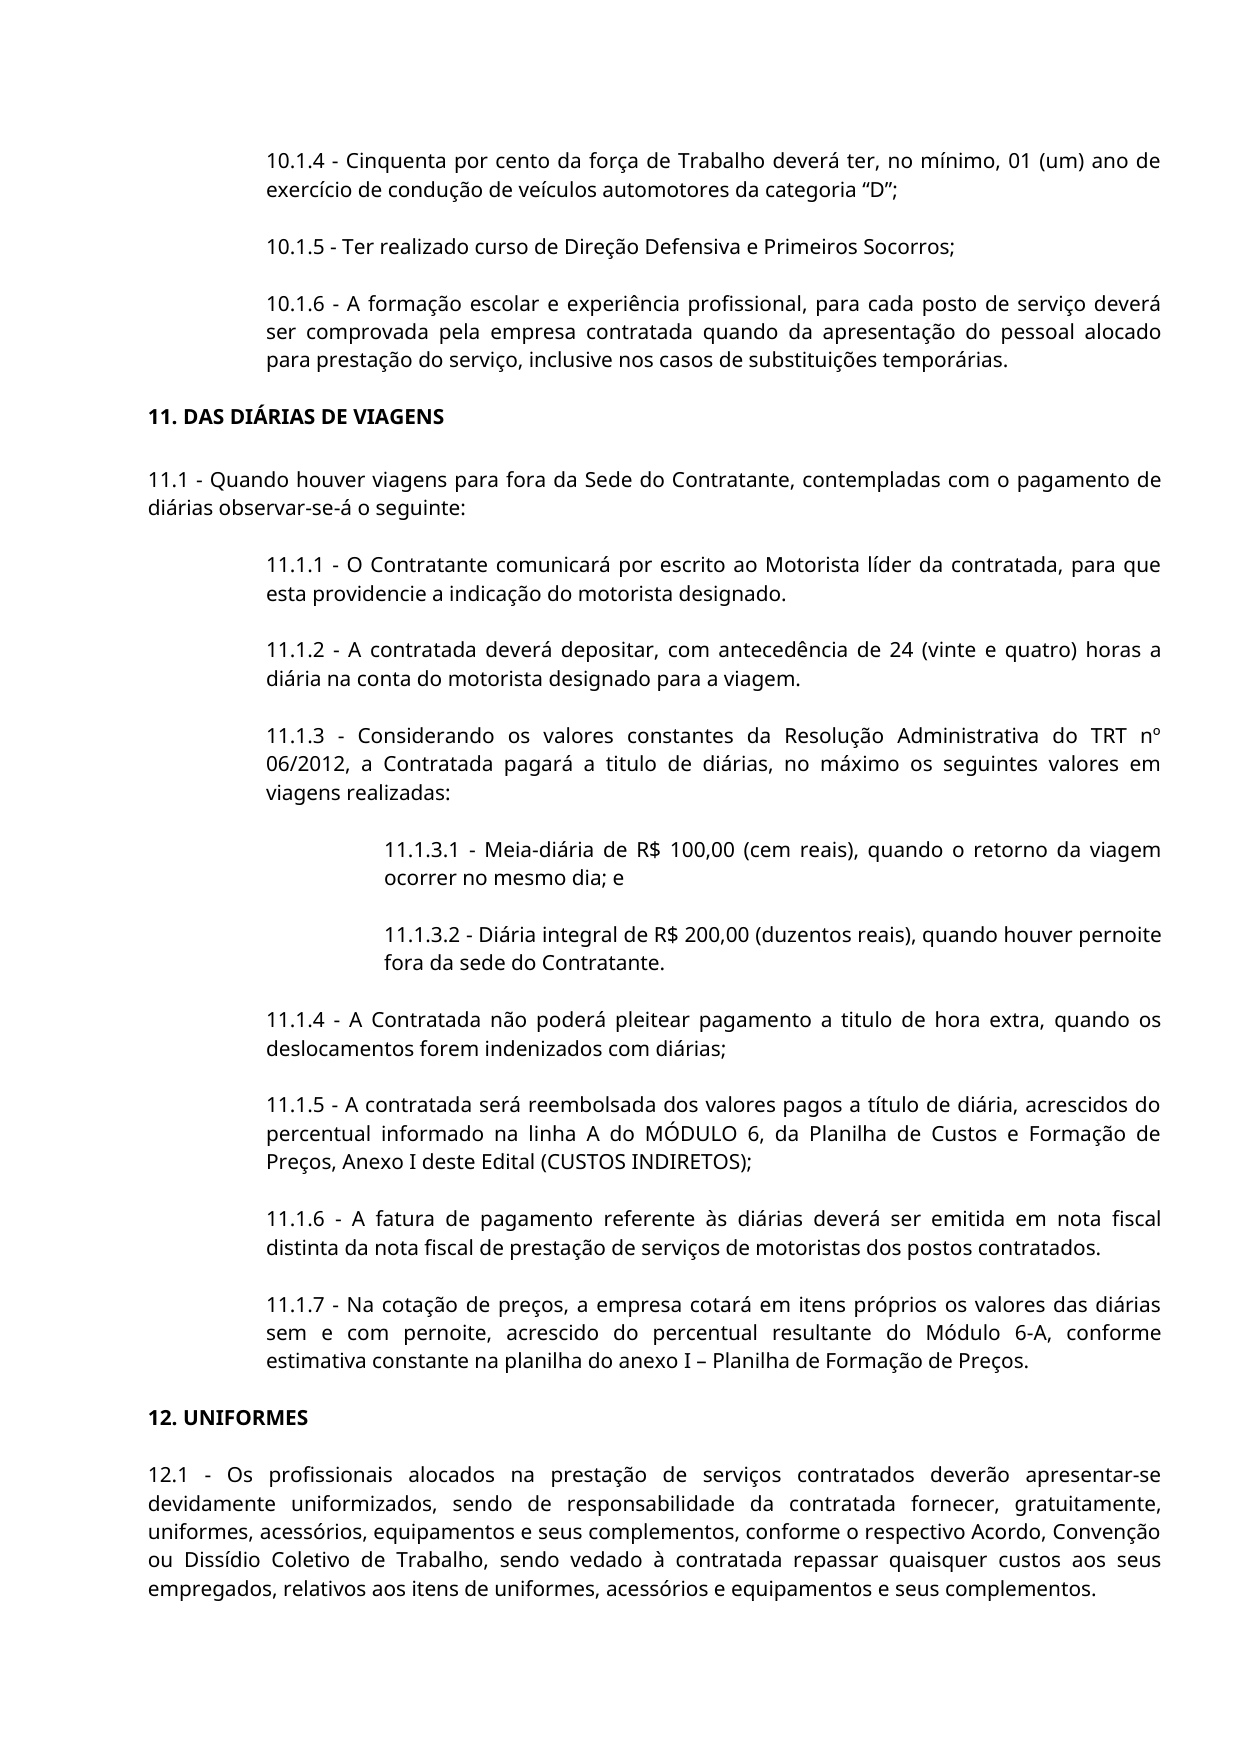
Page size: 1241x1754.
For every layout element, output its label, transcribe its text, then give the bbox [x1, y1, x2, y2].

text 11.1 - Quando houver viagens para fora da Sede do Contratante, contempladas com o pagamento de diárias observar-se-á o seguinte: [148, 465, 1162, 522]
text 11. DAS DIÁRIAS DE VIAGENS [148, 402, 1162, 431]
text 11.1.6 - A fatura de pagamento referente às diárias deverá ser emitida em nota fiscal distinta da nota fiscal de prestação de serviços de motoristas dos postos contratados. [266, 1204, 1162, 1261]
text 11.1.4 - A Contratada não poderá pleitear pagamento a titulo de hora extra, quando os deslocamentos forem indenizados com diárias; [266, 1005, 1162, 1062]
text 11.1.3.1 - Meia-diária de R$ 100,00 (cem reais), quando o retorno da viagem ocorrer no mesmo dia; e [384, 835, 1162, 892]
text 11.1.1 - O Contratante comunicará por escrito ao Motorista líder da contratada, para que esta providencie a indicação do motorista designado. [266, 550, 1162, 607]
text 11.1.3.2 - Diária integral de R$ 200,00 (duzentos reais), quando houver pernoite fora da sede do Contratante. [384, 920, 1162, 977]
text 11.1.2 - A contratada deverá depositar, com antecedência de 24 (vinte e quatro) horas a diária na conta do motorista designado para a viagem. [266, 636, 1162, 692]
text 11.1.3 - Considerando os valores constantes da Resolução Administrativa do TRT nº 06/2012, a Contratada pagará a titulo de diárias, no máximo os seguintes valores em viagens realizadas: [266, 721, 1162, 806]
text 10.1.6 - A formação escolar e experiência profissional, para cada posto de serviço deverá ser comprovada pela empresa contratada quando da apresentação do pessoal alocado para prestação do serviço, inclusive nos casos de substituições temporárias. [266, 289, 1162, 374]
text 11.1.5 - A contratada será reembolsada dos valores pagos a título de diária, acrescidos do percentual informado na linha A do MÓDULO 6, da Planilha de Custos e Formação de Preços, Anexo I deste Edital (CUSTOS INDIRETOS); [266, 1091, 1162, 1176]
text 11.1.7 - Na cotação de preços, a empresa cotará em itens próprios os valores das diárias sem e com pernoite, acrescido do percentual resultante do Módulo 6-A, conforme estimativa constante na planilha do anexo I – Planilha de Formação de Preços. [266, 1290, 1162, 1375]
text 10.1.4 - Cinquenta por cento da força de Trabalho deverá ter, no mínimo, 01 (um) ano de exercício de condução de veículos automotores da categoria “D”; [266, 147, 1162, 203]
text 12.1 - Os profissionais alocados na prestação de serviços contratados deverão apresentar-se devidamente uniformizados, sendo de responsabilidade da contratada fornecer, gratuitamente, uniformes, acessórios, equipamentos e seus complementos, conforme o respectivo Acordo, Convenção ou Dissídio Coletivo de Trabalho, sendo vedado à contratada repassar quaisquer custos aos seus empregados, relativos aos itens de uniformes, acessórios e equipamentos e seus complementos. [148, 1460, 1162, 1602]
text 10.1.5 - Ter realizado curso de Direção Defensiva e Primeiros Socorros; [266, 232, 1162, 260]
text 12. UNIFORMES [148, 1403, 1162, 1432]
